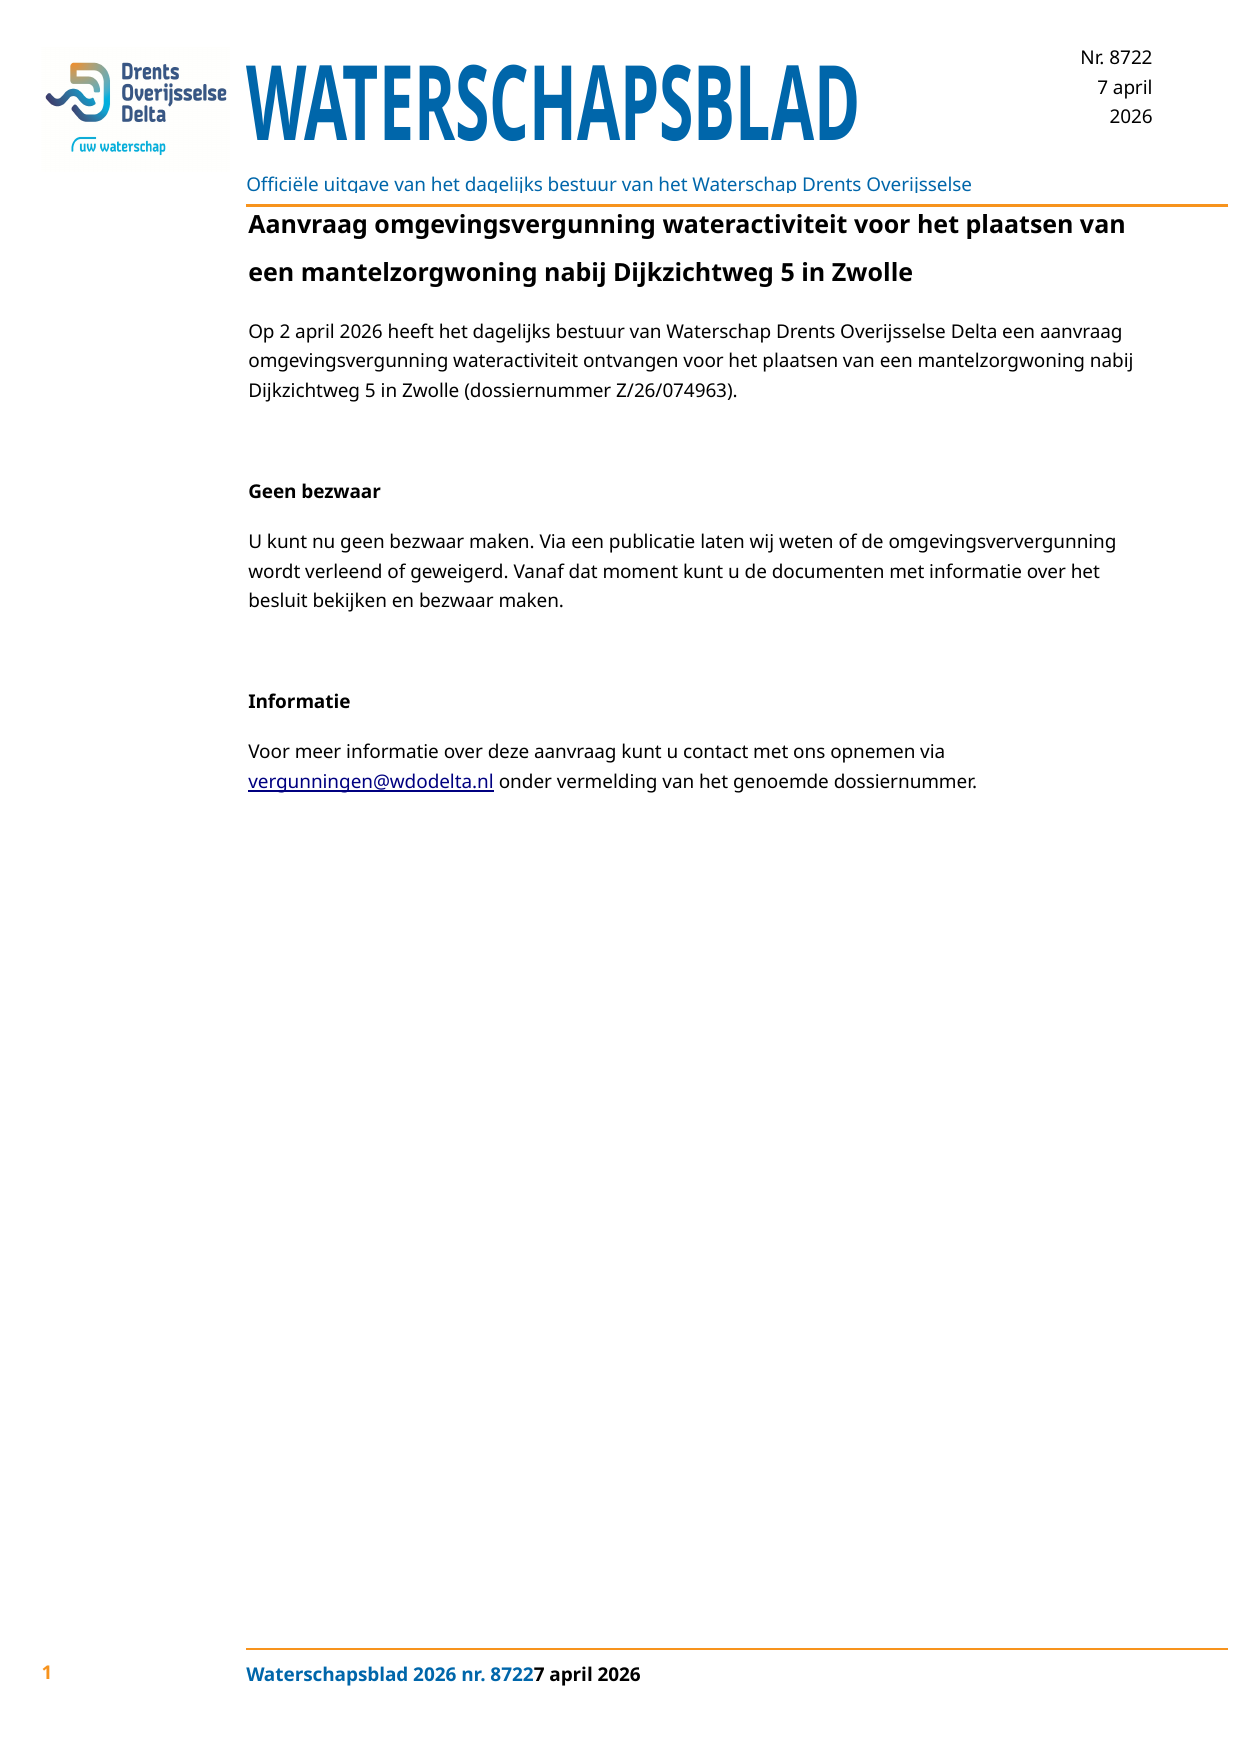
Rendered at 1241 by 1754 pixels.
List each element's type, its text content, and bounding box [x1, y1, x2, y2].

text Geen bezwaar [248, 478, 1152, 504]
text Informatie [248, 688, 1152, 714]
text Voor meer informatie over deze aanvraag kunt u contact met ons opnemen via vergunningen@wdodelta.nl onder vermelding van het genoemde dossiernummer. [248, 739, 1152, 794]
picture [41, 47, 231, 172]
text Op 2 april 2026 heeft het dagelijks bestuur van Waterschap Drents Overijsselse Delta een aanvraag omgevingsvergunning wateractiviteit ontvangen voor het plaatsen van een mantelzorgwoning nabij Dijkzichtweg 5 in Zwolle (dossiernummer Z/26/074963). [248, 318, 1152, 403]
text U kunt nu geen bezwaar maken. Via een publicatie laten wij weten of de omgevingsververgunning wordt verleend of geweigerd. Vanaf dat moment kunt u de documenten met informatie over het besluit bekijken en bezwaar maken. [248, 528, 1152, 613]
text Aanvraag omgevingsvergunning wateractiviteit voor het plaatsen van een mantelzorgwoning nabij Dijkzichtweg 5 in Zwolle [248, 207, 1152, 288]
